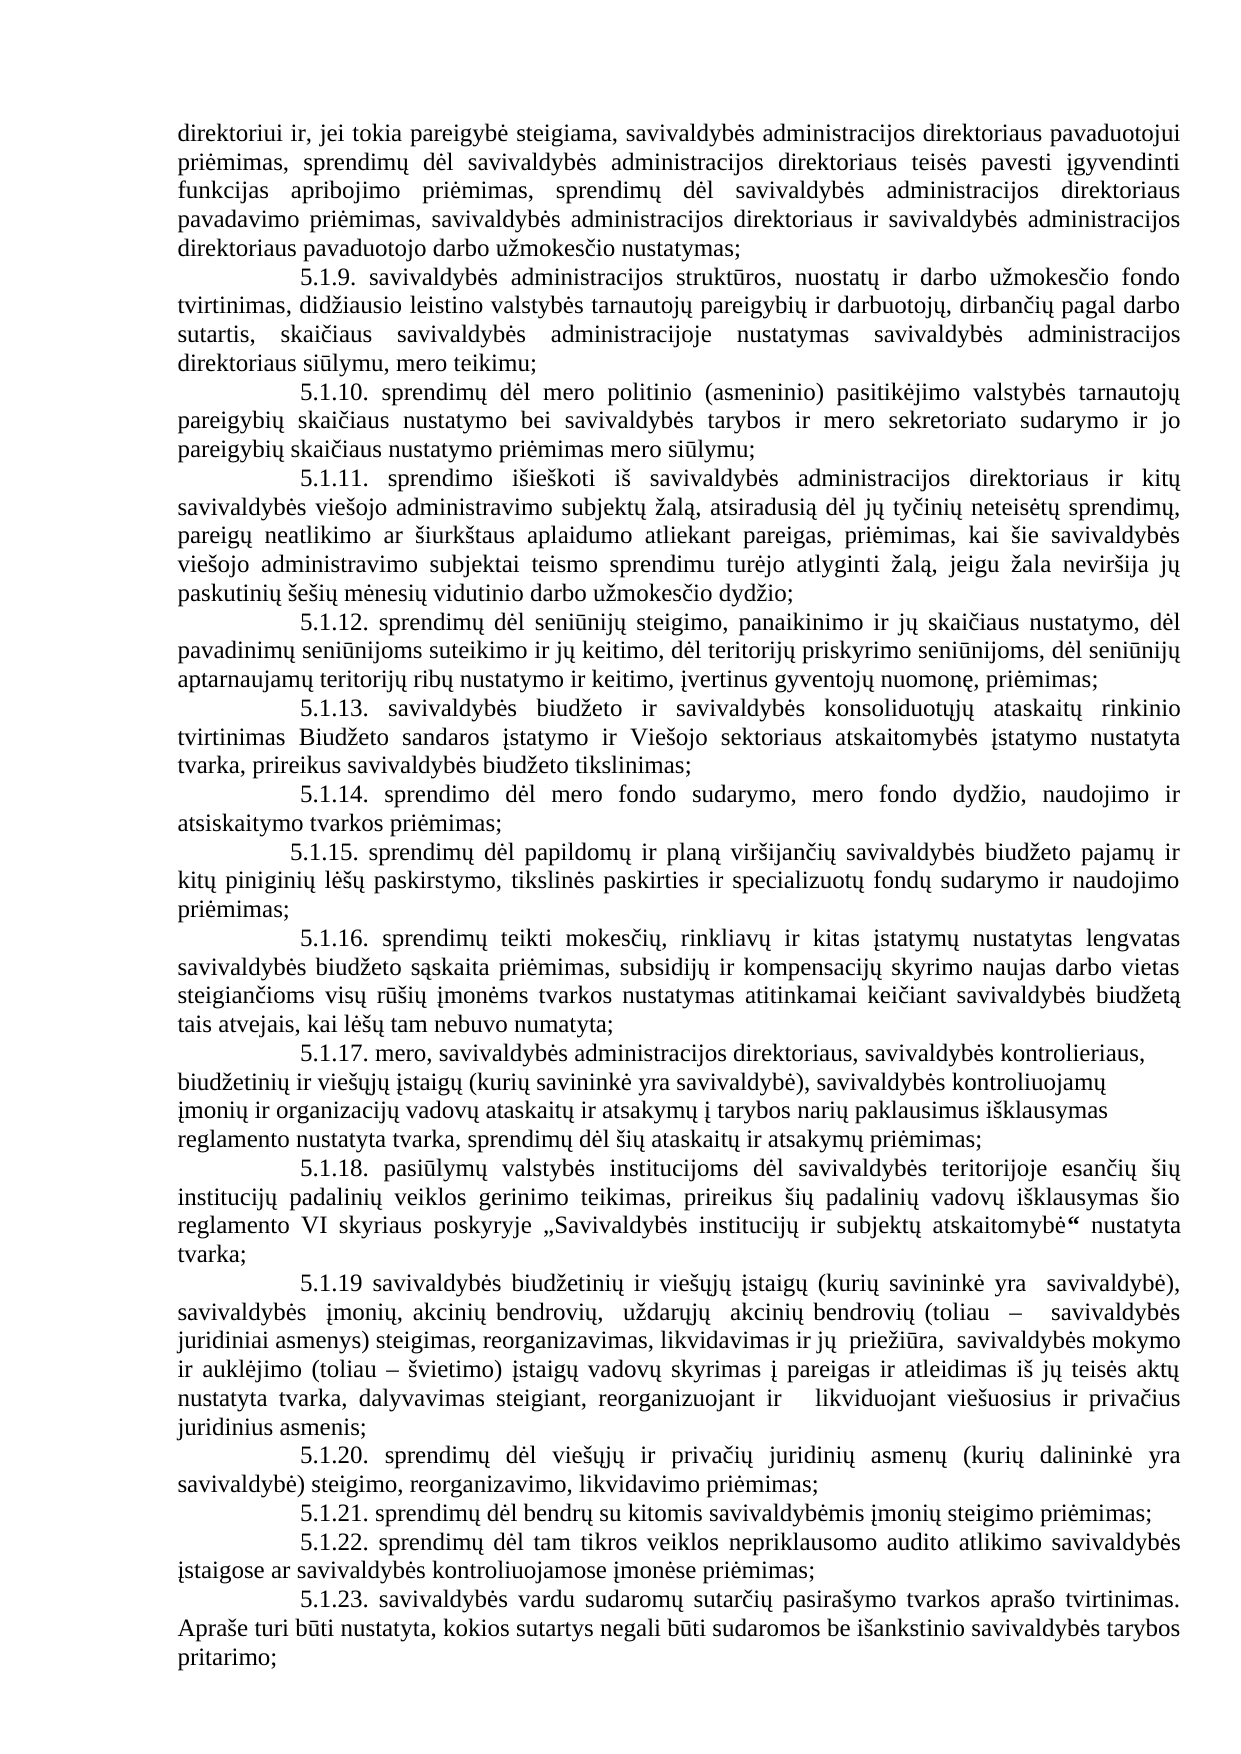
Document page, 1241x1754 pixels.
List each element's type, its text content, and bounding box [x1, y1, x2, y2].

text 5.1.10. sprendimų dėl mero politinio (asmeninio) pasitikėjimo valstybės tarnautojų pareigybių skaičiaus nustatymo bei savivaldybės tarybos ir mero sekretoriato sudarymo ir jo pareigybių skaičiaus nustatymo priėmimas mero siūlymu; [177, 377, 1181, 463]
text 5.1.18. pasiūlymų valstybės institucijoms dėl savivaldybės teritorijoje esančių šių institucijų padalinių veiklos gerinimo teikimas, prireikus šių padalinių vadovų išklausymas šio reglamento VI skyriaus poskyryje „Savivaldybės institucijų ir subjektų atskaitomybė“ nustatyta tvarka; [177, 1153, 1181, 1268]
text 5.1.23. savivaldybės vardu sudaromų sutarčių pasirašymo tvarkos aprašo tvirtinimas. Apraše turi būti nustatyta, kokios sutartys negali būti sudaromos be išankstinio savivaldybės tarybos pritarimo; [177, 1584, 1181, 1671]
text 5.1.15. sprendimų dėl papildomų ir planą viršijančių savivaldybės biudžeto pajamų ir kitų piniginių lėšų paskirstymo, tikslinės paskirties ir specializuotų fondų sudarymo ir naudojimo priėmimas; [177, 837, 1181, 923]
text 5.1.19 savivaldybės biudžetinių ir viešųjų įstaigų (kurių savininkė yra savivaldybė), savivaldybės įmonių, akcinių bendrovių, uždarųjų akcinių bendrovių (toliau – savivaldybės juridiniai asmenys) steigimas, reorganizavimas, likvidavimas ir jų priežiūra, savivaldybės mokymo ir auklėjimo (toliau – švietimo) įstaigų vadovų skyrimas į pareigas ir atleidimas iš jų teisės aktų nustatyta tvarka, dalyvavimas steigiant, reorganizuojant ir likviduojant viešuosius ir privačius juridinius asmenis; [177, 1268, 1181, 1441]
text direktoriui ir, jei tokia pareigybė steigiama, savivaldybės administracijos direktoriaus pavaduotojui priėmimas, sprendimų dėl savivaldybės administracijos direktoriaus teisės pavesti įgyvendinti funkcijas apribojimo priėmimas, sprendimų dėl savivaldybės administracijos direktoriaus pavadavimo priėmimas, savivaldybės administracijos direktoriaus ir savivaldybės administracijos direktoriaus pavaduotojo darbo užmokesčio nustatymas; [177, 118, 1181, 262]
text 5.1.9. savivaldybės administracijos struktūros, nuostatų ir darbo užmokesčio fondo tvirtinimas, didžiausio leistino valstybės tarnautojų pareigybių ir darbuotojų, dirbančių pagal darbo sutartis, skaičiaus savivaldybės administracijoje nustatymas savivaldybės administracijos direktoriaus siūlymu, mero teikimu; [177, 262, 1181, 377]
text 5.1.20. sprendimų dėl viešųjų ir privačių juridinių asmenų (kurių dalininkė yra savivaldybė) steigimo, reorganizavimo, likvidavimo priėmimas; [177, 1441, 1181, 1498]
text 5.1.17. mero, savivaldybės administracijos direktoriaus, savivaldybės kontrolieriaus, biudžetinių ir viešųjų įstaigų (kurių savininkė yra savivaldybė), savivaldybės kontroliuojamų įmonių ir organizacijų vadovų ataskaitų ir atsakymų į tarybos narių paklausimus išklausymas reglamento nustatyta tvarka, sprendimų dėl šių ataskaitų ir atsakymų priėmimas; [177, 1038, 1181, 1153]
text 5.1.13. savivaldybės biudžeto ir savivaldybės konsoliduotųjų ataskaitų rinkinio tvirtinimas Biudžeto sandaros įstatymo ir Viešojo sektoriaus atskaitomybės įstatymo nustatyta tvarka, prireikus savivaldybės biudžeto tikslinimas; [177, 693, 1181, 779]
text 5.1.16. sprendimų teikti mokesčių, rinkliavų ir kitas įstatymų nustatytas lengvatas savivaldybės biudžeto sąskaita priėmimas, subsidijų ir kompensacijų skyrimo naujas darbo vietas steigiančioms visų rūšių įmonėms tvarkos nustatymas atitinkamai keičiant savivaldybės biudžetą tais atvejais, kai lėšų tam nebuvo numatyta; [177, 923, 1181, 1038]
text 5.1.22. sprendimų dėl tam tikros veiklos nepriklausomo audito atlikimo savivaldybės įstaigose ar savivaldybės kontroliuojamose įmonėse priėmimas; [177, 1527, 1181, 1584]
text 5.1.12. sprendimų dėl seniūnijų steigimo, panaikinimo ir jų skaičiaus nustatymo, dėl pavadinimų seniūnijoms suteikimo ir jų keitimo, dėl teritorijų priskyrimo seniūnijoms, dėl seniūnijų aptarnaujamų teritorijų ribų nustatymo ir keitimo, įvertinus gyventojų nuomonę, priėmimas; [177, 607, 1181, 693]
text 5.1.21. sprendimų dėl bendrų su kitomis savivaldybėmis įmonių steigimo priėmimas; [177, 1498, 1181, 1527]
text 5.1.14. sprendimo dėl mero fondo sudarymo, mero fondo dydžio, naudojimo ir atsiskaitymo tvarkos priėmimas; [177, 779, 1181, 837]
text 5.1.11. sprendimo išieškoti iš savivaldybės administracijos direktoriaus ir kitų savivaldybės viešojo administravimo subjektų žalą, atsiradusią dėl jų tyčinių neteisėtų sprendimų, pareigų neatlikimo ar šiurkštaus aplaidumo atliekant pareigas, priėmimas, kai šie savivaldybės viešojo administravimo subjektai teismo sprendimu turėjo atlyginti žalą, jeigu žala neviršija jų paskutinių šešių mėnesių vidutinio darbo užmokesčio dydžio; [177, 463, 1181, 607]
